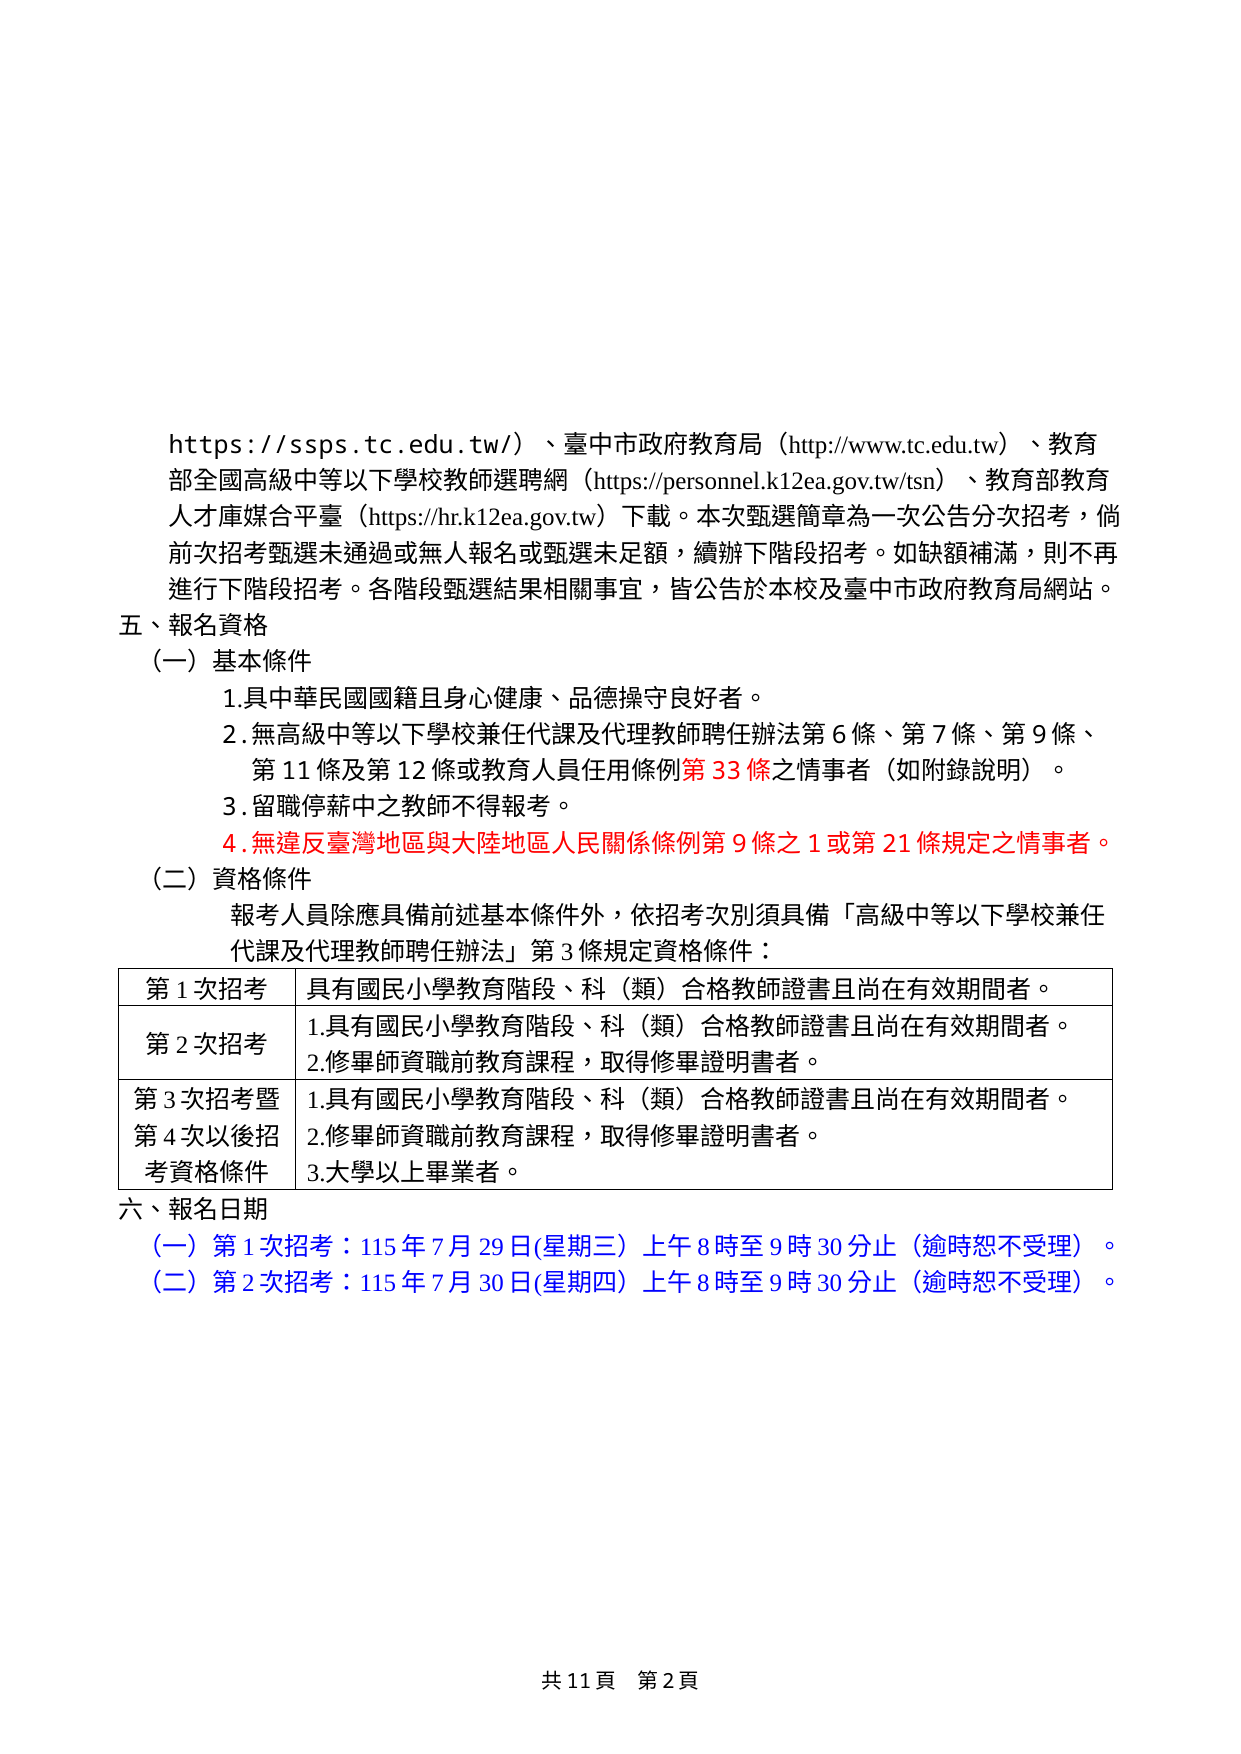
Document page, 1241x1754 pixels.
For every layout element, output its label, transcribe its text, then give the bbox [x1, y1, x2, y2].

table_header 具有國民小學教育階段、科（類）合格教師證書且尚在有效期間者。 [296, 969, 1112, 1005]
text 2.無高級中等以下學校兼任代課及代理教師聘任辦法第6條、第7條、第9條、第11條及第12條或教育人員任用條例第33條之情事者（如附錄說明）。 [222, 714, 1122, 787]
table_cell 1.具有國民小學教育階段、科（類）合格教師證書且尚在有效期間者。 2.修畢師資職前教育課程，取得修畢證明書者。 [296, 1006, 1112, 1079]
table_header 第1次招考 [119, 969, 295, 1005]
table_cell 第3次招考暨 第4次以後招考資格條件 [119, 1080, 295, 1189]
text （一）第1次招考：115年7月29日(星期三）上午8時至9時30分止（逾時恕不受理）。 [137, 1226, 1122, 1262]
table_cell 1.具有國民小學教育階段、科（類）合格教師證書且尚在有效期間者。 2.修畢師資職前教育課程，取得修畢證明書者。 3.大學以上畢業者。 [296, 1080, 1112, 1189]
text 報考人員除應具備前述基本條件外，依招考次別須具備「高級中等以下學校兼任代課及代理教師聘任辦法」第3條規定資格條件： [231, 896, 1122, 968]
text 3.留職停薪中之教師不得報考。 [222, 787, 1122, 823]
text 五、報名資格 [118, 606, 1122, 642]
text 4.無違反臺灣地區與大陸地區人民關係條例第9條之1或第21條規定之情事者。 [222, 823, 1122, 859]
text https://ssps.tc.edu.tw/）、臺中市政府教育局（http://www.tc.edu.tw）、教育部全國高級中等以下學校教師選聘網（https://personnel.k12ea.gov.tw/tsn）、教育部教育人才庫媒合平臺（https://hr.k12ea.gov.tw）下載。本次甄選簡章為一次公告分次招考，倘前次招考甄選未通過或無人報名或甄選未足額，續辦下階段招考。如缺額補滿，則不再進行下階段招考。各階段甄選結果相關事宜，皆公告於本校及臺中市政府教育局網站。 [118, 424, 1122, 606]
text （二）第2次招考：115年7月30日(星期四）上午8時至9時30分止（逾時恕不受理）。 [118, 1262, 1122, 1298]
text （一）基本條件 [118, 642, 1122, 678]
text 六、報名日期 [118, 1190, 1122, 1226]
text 1.具中華民國國籍且身心健康、品德操守良好者。 [221, 678, 1122, 714]
text （二）資格條件 [118, 859, 1122, 896]
table_cell 第2次招考 [119, 1006, 295, 1079]
